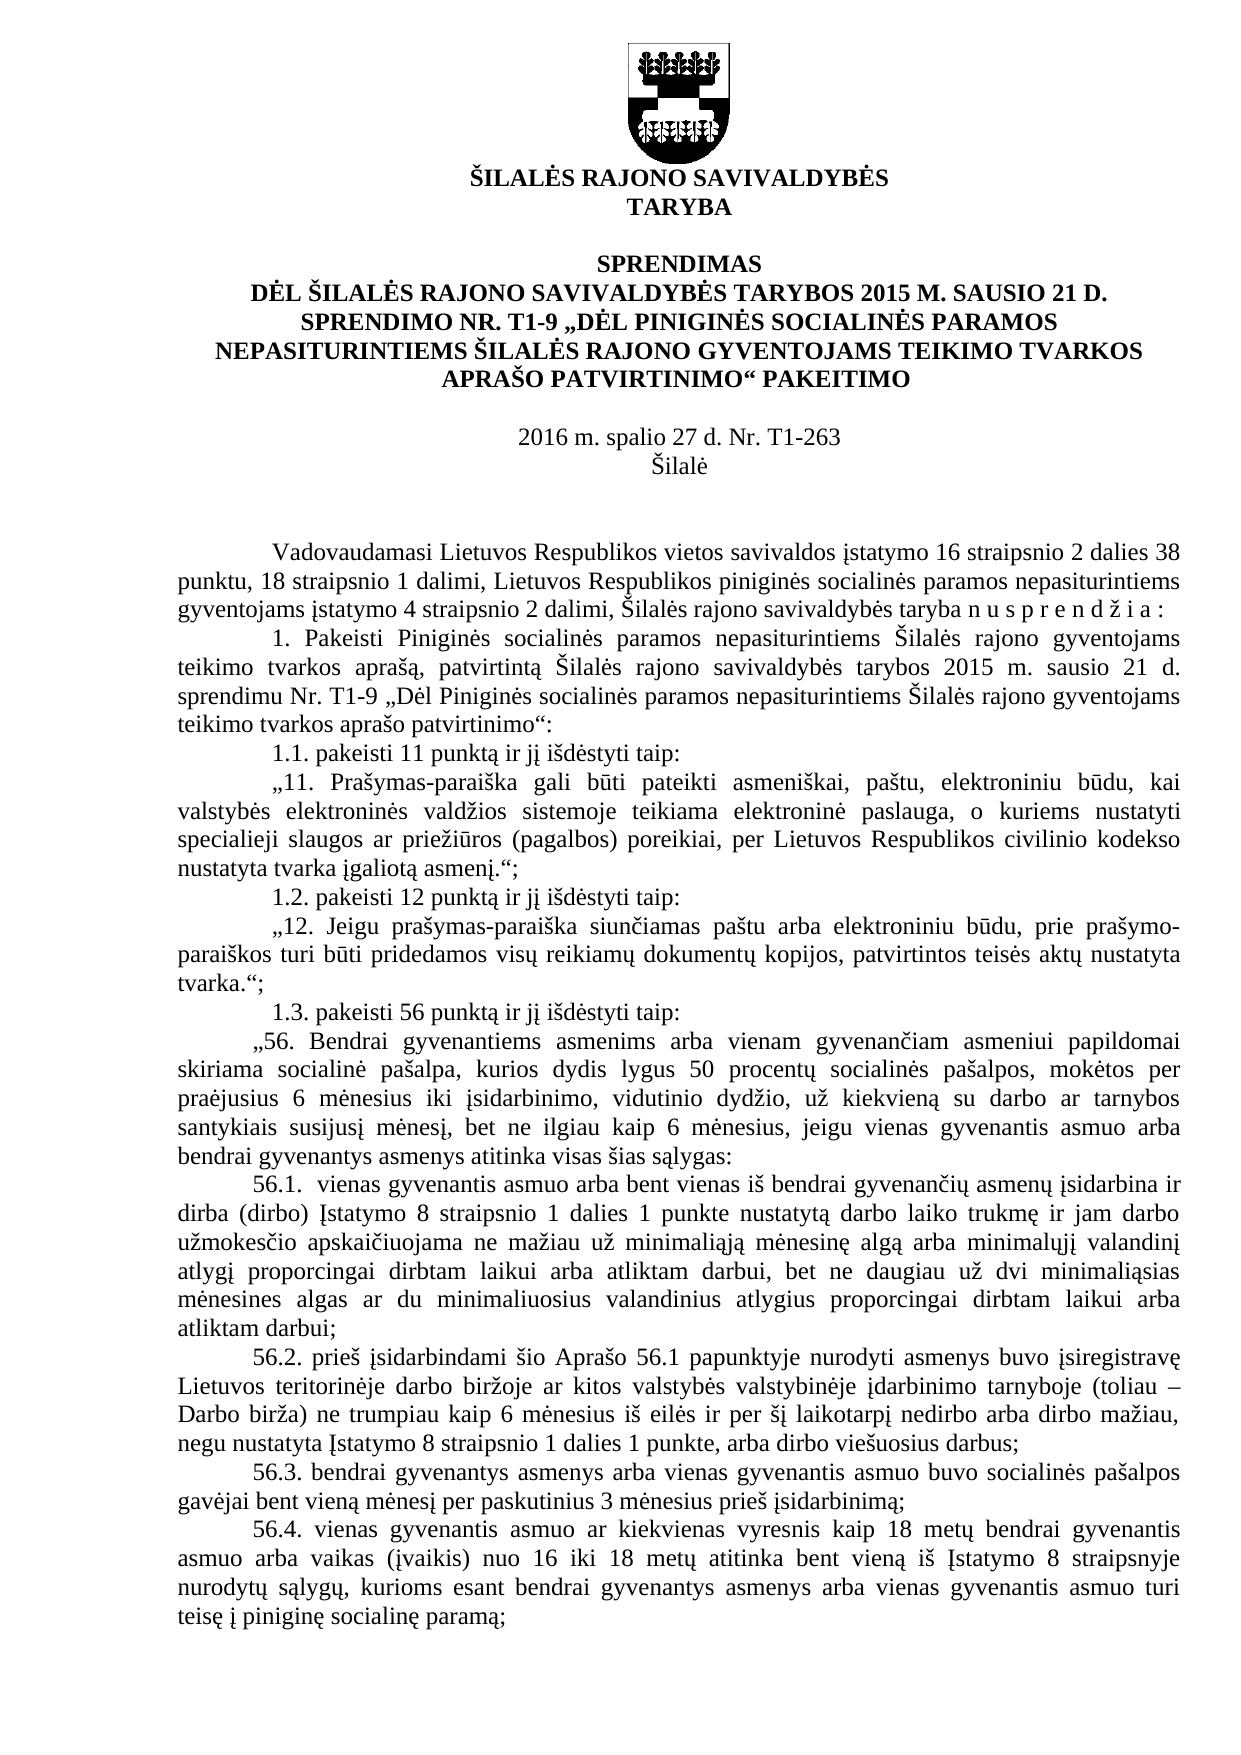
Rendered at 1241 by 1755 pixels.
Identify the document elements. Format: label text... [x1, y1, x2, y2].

text 1.2. pakeisti 12 punktą ir jį išdėstyti taip: [177, 882, 1181, 911]
text 1. Pakeisti Piniginės socialinės paramos nepasiturintiems Šilalės rajono gyventojams teikimo tvarkos aprašą, patvirtintą Šilalės rajono savivaldybės tarybos 2015 m. sausio 21 d. sprendimu Nr. T1-9 „Dėl Piniginės socialinės paramos nepasiturintiems Šilalės rajono gyventojams teikimo tvarkos aprašo patvirtinimo“: [177, 623, 1181, 738]
text 2016 m. spalio 27 d. Nr. T1-263 [177, 422, 1181, 451]
text „56. Bendrai gyvenantiems asmenims arba vienam gyvenančiam asmeniui papildomai skiriama socialinė pašalpa, kurios dydis lygus 50 procentų socialinės pašalpos, mokėtos per praėjusius 6 mėnesius iki įsidarbinimo, vidutinio dydžio, už kiekvieną su darbo ar tarnybos santykiais susijusį mėnesį, bet ne ilgiau kaip 6 mėnesius, jeigu vienas gyvenantis asmuo arba bendrai gyvenantys asmenys atitinka visas šias sąlygas: [177, 1026, 1181, 1169]
text ŠILALĖS RAJONO SAVIVALDYBĖS [177, 163, 1181, 192]
text 1.3. pakeisti 56 punktą ir jį išdėstyti taip: [177, 997, 1181, 1026]
text 1.1. pakeisti 11 punktą ir jį išdėstyti taip: [177, 738, 1181, 767]
text TARYBA [177, 192, 1181, 221]
text 56.2. prieš įsidarbindami šio Aprašo 56.1 papunktyje nurodyti asmenys buvo įsiregistravę Lietuvos teritorinėje darbo biržoje ar kitos valstybės valstybinėje įdarbinimo tarnyboje (toliau – Darbo birža) ne trumpiau kaip 6 mėnesius iš eilės ir per šį laikotarpį nedirbo arba dirbo mažiau, negu nustatyta Įstatymo 8 straipsnio 1 dalies 1 punkte, arba dirbo viešuosius darbus; [177, 1342, 1181, 1457]
text „11. Prašymas-paraiška gali būti pateikti asmeniškai, paštu, elektroniniu būdu, kai valstybės elektroninės valdžios sistemoje teikiama elektroninė paslauga, o kuriems nustatyti specialieji slaugos ar priežiūros (pagalbos) poreikiai, per Lietuvos Respublikos civilinio kodekso nustatyta tvarka įgaliotą asmenį.“; [177, 767, 1181, 882]
text SPRENDIMAS [177, 249, 1181, 278]
text 56.4. vienas gyvenantis asmuo ar kiekvienas vyresnis kaip 18 metų bendrai gyvenantis asmuo arba vaikas (įvaikis) nuo 16 iki 18 metų atitinka bent vieną iš Įstatymo 8 straipsnyje nurodytų sąlygų, kurioms esant bendrai gyvenantys asmenys arba vienas gyvenantis asmuo turi teisę į piniginę socialinę paramą; [177, 1514, 1181, 1629]
text DĖL ŠILALĖS RAJONO SAVIVALDYBĖS TARYBOS 2015 M. SAUSIO 21 D. SPRENDIMO NR. T1-9 „DĖL PINIGINĖS SOCIALINĖS PARAMOS NEPASITURINTIEMS ŠILALĖS RAJONO GYVENTOJAMS TEIKIMO TVARKOS APRAŠO PATVIRTINIMO“ PAKEITIMO [177, 278, 1181, 393]
text Vadovaudamasi Lietuvos Respublikos vietos savivaldos įstatymo 16 straipsnio 2 dalies 38 punktu, 18 straipsnio 1 dalimi, Lietuvos Respublikos piniginės socialinės paramos nepasiturintiems gyventojams įstatymo 4 straipsnio 2 dalimi, Šilalės rajono savivaldybės taryba nusprendžia: [177, 537, 1181, 623]
text Šilalė [177, 451, 1181, 479]
text 56.1. vienas gyvenantis asmuo arba bent vienas iš bendrai gyvenančių asmenų įsidarbina ir dirba (dirbo) Įstatymo 8 straipsnio 1 dalies 1 punkte nustatytą darbo laiko trukmę ir jam darbo užmokesčio apskaičiuojama ne mažiau už minimaliąją mėnesinę algą arba minimalųjį valandinį atlygį proporcingai dirbtam laikui arba atliktam darbui, bet ne daugiau už dvi minimaliąsias mėnesines algas ar du minimaliuosius valandinius atlygius proporcingai dirbtam laikui arba atliktam darbui; [177, 1169, 1181, 1342]
text „12. Jeigu prašymas-paraiška siunčiamas paštu arba elektroniniu būdu, prie prašymo-paraiškos turi būti pridedamos visų reikiamų dokumentų kopijos, patvirtintos teisės aktų nustatyta tvarka.“; [177, 911, 1181, 997]
text 56.3. bendrai gyvenantys asmenys arba vienas gyvenantis asmuo buvo socialinės pašalpos gavėjai bent vieną mėnesį per paskutinius 3 mėnesius prieš įsidarbinimą; [177, 1457, 1181, 1514]
